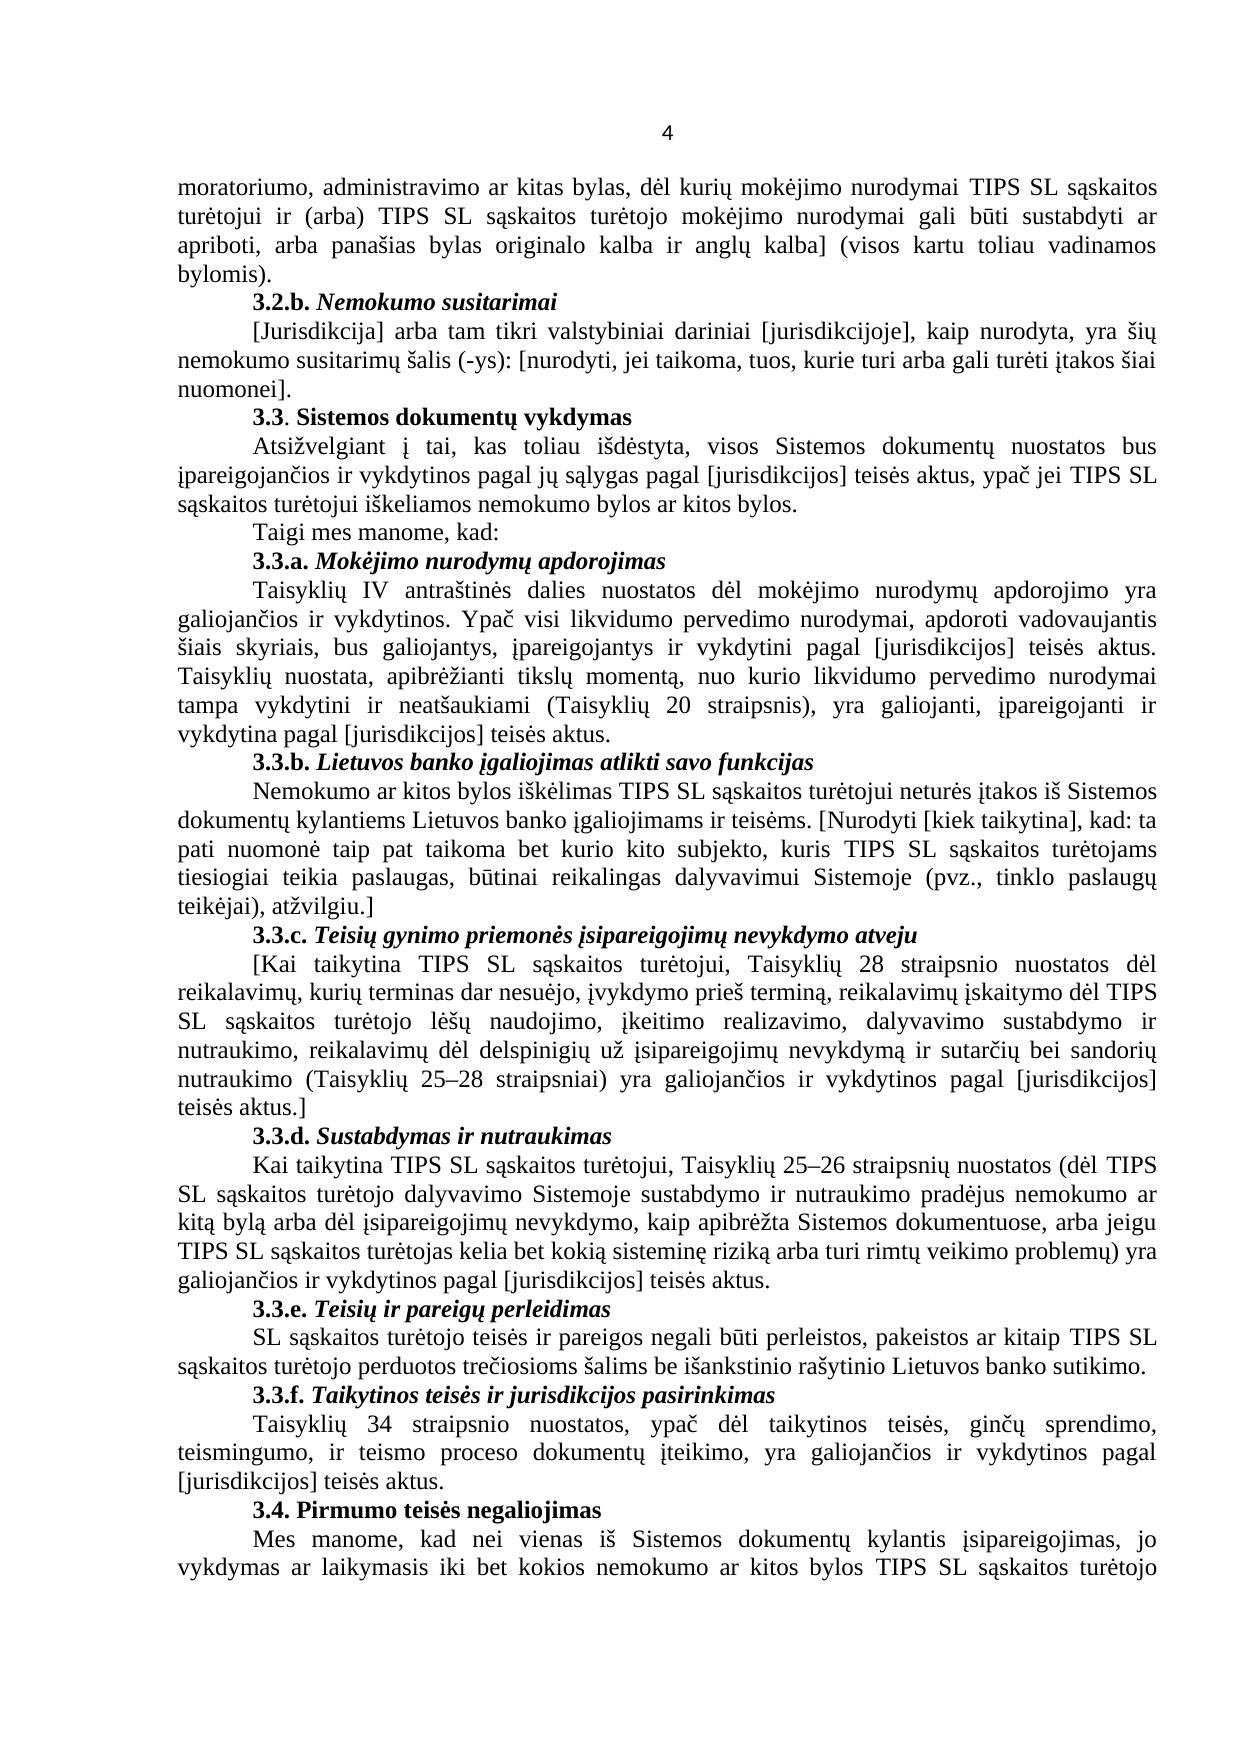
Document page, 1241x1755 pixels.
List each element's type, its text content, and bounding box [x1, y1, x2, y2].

text Taisyklių IV antraštinės dalies nuostatos dėl mokėjimo nurodymų apdorojimo yra galiojančios ir vykdytinos. Ypač visi likvidumo pervedimo nurodymai, apdoroti vadovaujantis šiais skyriais, bus galiojantys, įpareigojantys ir vykdytini pagal [jurisdikcijos] teisės aktus. Taisyklių nuostata, apibrėžianti tikslų momentą, nuo kurio likvidumo pervedimo nurodymai tampa vykdytini ir neatšaukiami (Taisyklių 20 straipsnis), yra galiojanti, įpareigojanti ir vykdytina pagal [jurisdikcijos] teisės aktus. [177, 575, 1158, 747]
text [Kai taikytina TIPS SL sąskaitos turėtojui, Taisyklių 28 straipsnio nuostatos dėl reikalavimų, kurių terminas dar nesuėjo, įvykdymo prieš terminą, reikalavimų įskaitymo dėl TIPS SL sąskaitos turėtojo lėšų naudojimo, įkeitimo realizavimo, dalyvavimo sustabdymo ir nutraukimo, reikalavimų dėl delspinigių už įsipareigojimų nevykdymą ir sutarčių bei sandorių nutraukimo (Taisyklių 25–28 straipsniai) yra galiojančios ir vykdytinos pagal [jurisdikcijos] teisės aktus.] [177, 949, 1158, 1121]
text 3.2.b. Nemokumo susitarimai [177, 287, 1158, 316]
text 3.3.e. Teisių ir pareigų perleidimas [177, 1294, 1158, 1322]
text 3.3.c. Teisių gynimo priemonės įsipareigojimų nevykdymo atveju [177, 920, 1158, 949]
text 3.3.f. Taikytinos teisės ir jurisdikcijos pasirinkimas [177, 1380, 1158, 1409]
text Taigi mes manome, kad: [177, 517, 1158, 546]
text Mes manome, kad nei vienas iš Sistemos dokumentų kylantis įsipareigojimas, jo vykdymas ar laikymasis iki bet kokios nemokumo ar kitos bylos TIPS SL sąskaitos turėtojo [177, 1524, 1158, 1581]
text Nemokumo ar kitos bylos iškėlimas TIPS SL sąskaitos turėtojui neturės įtakos iš Sistemos dokumentų kylantiems Lietuvos banko įgaliojimams ir teisėms. [Nurodyti [kiek taikytina], kad: ta pati nuomonė taip pat taikoma bet kurio kito subjekto, kuris TIPS SL sąskaitos turėtojams tiesiogiai teikia paslaugas, būtinai reikalingas dalyvavimui Sistemoje (pvz., tinklo paslaugų teikėjai), atžvilgiu.] [177, 776, 1158, 920]
text 3.4. Pirmumo teisės negaliojimas [177, 1495, 1158, 1524]
text Taisyklių 34 straipsnio nuostatos, ypač dėl taikytinos teisės, ginčų sprendimo, teismingumo, ir teismo proceso dokumentų įteikimo, yra galiojančios ir vykdytinos pagal [jurisdikcijos] teisės aktus. [177, 1409, 1158, 1495]
text [Jurisdikcija] arba tam tikri valstybiniai dariniai [jurisdikcijoje], kaip nurodyta, yra šių nemokumo susitarimų šalis (-ys): [nurodyti, jei taikoma, tuos, kurie turi arba gali turėti įtakos šiai nuomonei]. [177, 316, 1158, 402]
text 3.3.a. Mokėjimo nurodymų apdorojimas [177, 546, 1158, 575]
text Atsižvelgiant į tai, kas toliau išdėstyta, visos Sistemos dokumentų nuostatos bus įpareigojančios ir vykdytinos pagal jų sąlygas pagal [jurisdikcijos] teisės aktus, ypač jei TIPS SL sąskaitos turėtojui iškeliamos nemokumo bylos ar kitos bylos. [177, 431, 1158, 517]
text moratoriumo, administravimo ar kitas bylas, dėl kurių mokėjimo nurodymai TIPS SL sąskaitos turėtojui ir (arba) TIPS SL sąskaitos turėtojo mokėjimo nurodymai gali būti sustabdyti ar apriboti, arba panašias bylas originalo kalba ir anglų kalba] (visos kartu toliau vadinamos bylomis). [177, 172, 1158, 287]
text 3.3. Sistemos dokumentų vykdymas [177, 402, 1158, 431]
text SL sąskaitos turėtojo teisės ir pareigos negali būti perleistos, pakeistos ar kitaip TIPS SL sąskaitos turėtojo perduotos trečiosioms šalims be išankstinio rašytinio Lietuvos banko sutikimo. [177, 1322, 1158, 1380]
text Kai taikytina TIPS SL sąskaitos turėtojui, Taisyklių 25–26 straipsnių nuostatos (dėl TIPS SL sąskaitos turėtojo dalyvavimo Sistemoje sustabdymo ir nutraukimo pradėjus nemokumo ar kitą bylą arba dėl įsipareigojimų nevykdymo, kaip apibrėžta Sistemos dokumentuose, arba jeigu TIPS SL sąskaitos turėtojas kelia bet kokią sisteminę riziką arba turi rimtų veikimo problemų) yra galiojančios ir vykdytinos pagal [jurisdikcijos] teisės aktus. [177, 1150, 1158, 1294]
text 3.3.b. Lietuvos banko įgaliojimas atlikti savo funkcijas [177, 747, 1158, 776]
text 3.3.d. Sustabdymas ir nutraukimas [177, 1121, 1158, 1150]
